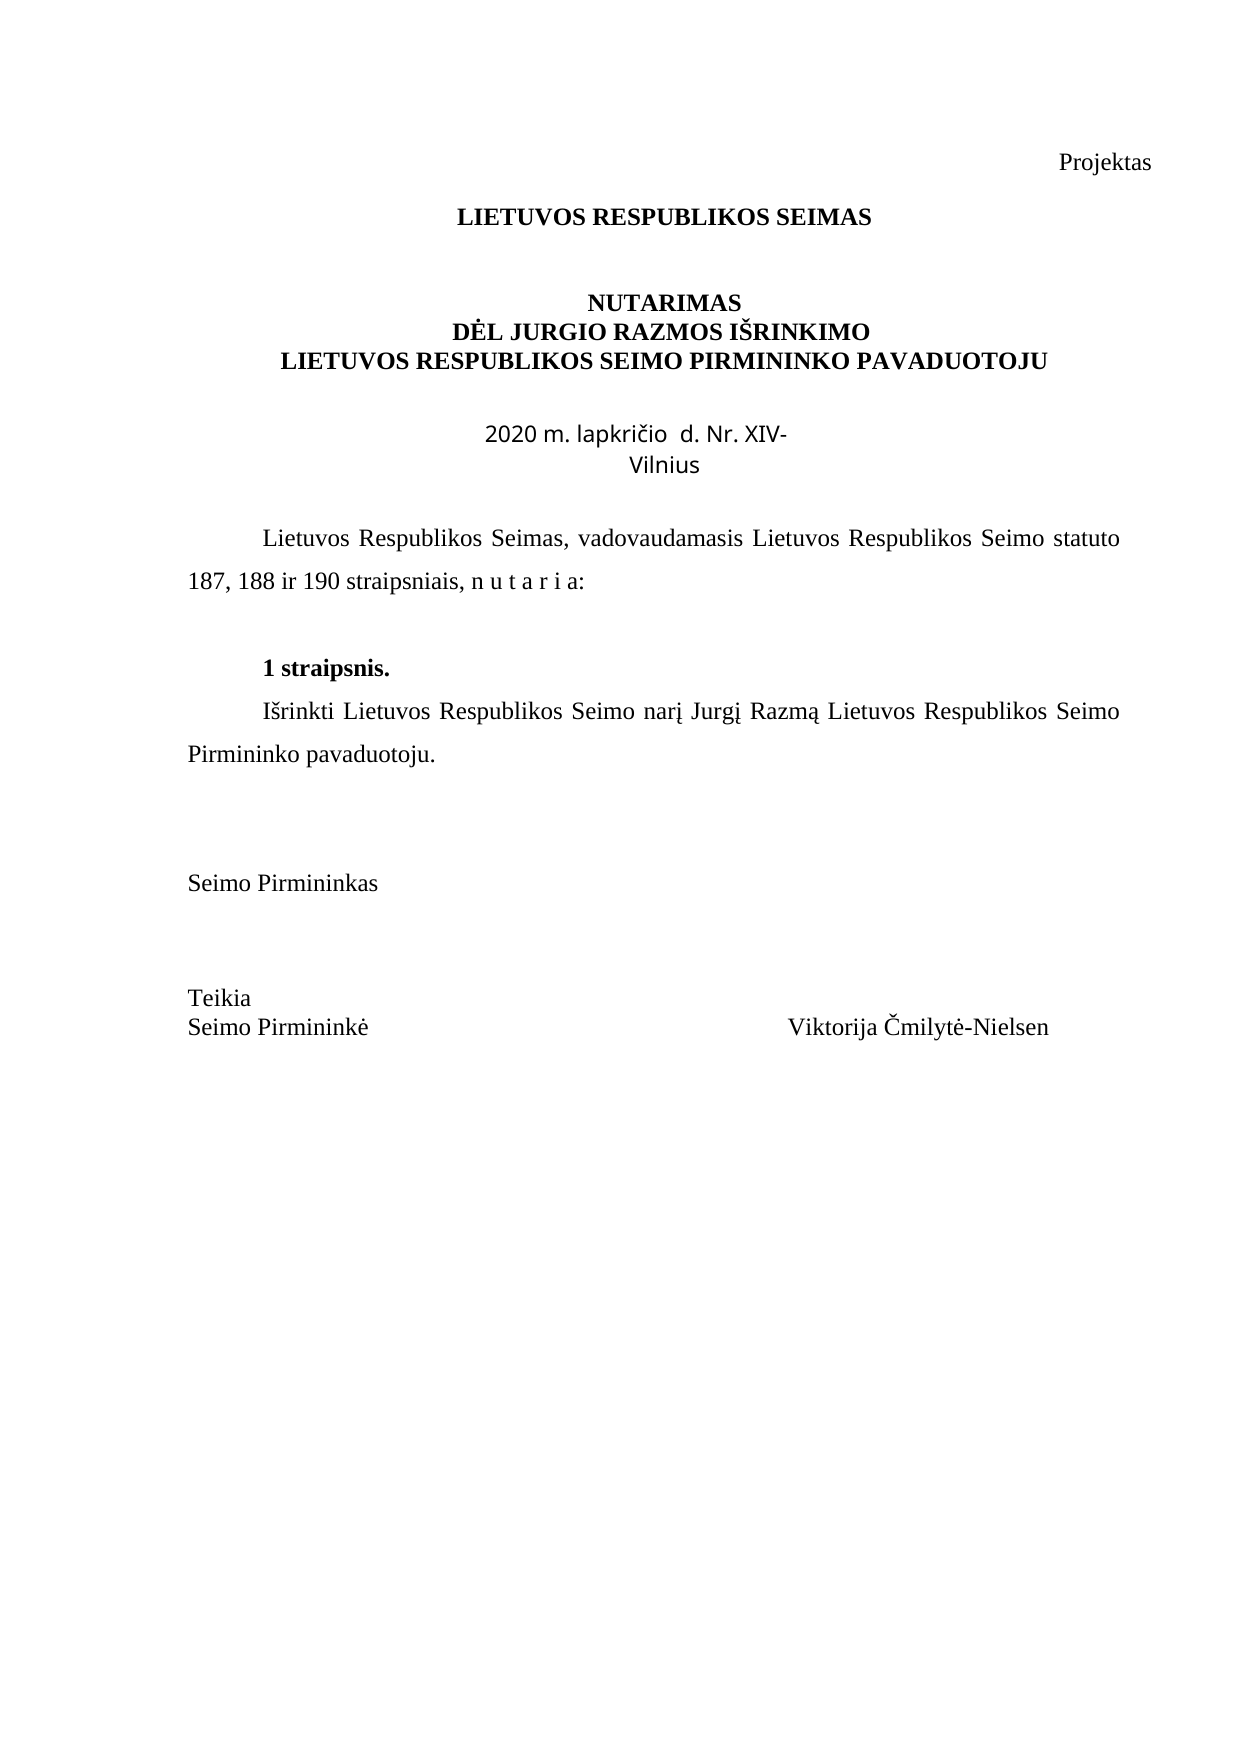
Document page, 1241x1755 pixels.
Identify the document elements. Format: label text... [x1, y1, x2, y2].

text Projektas [177, 147, 1152, 176]
text Išrinkti Lietuvos Respublikos Seimo narį Jurgį Razmą Lietuvos Respublikos Seimo Pirmininko pavaduotoju. [187, 696, 1120, 768]
text Seimo Pirmininkas [187, 868, 1120, 897]
text Seimo Pirmininkė (Par Viktorija Čmilytė-Nielsen [187, 1012, 1120, 1041]
text LIETUVOS RESPUBLIKOS SEIMO PIRMININKO PAVADUOTOJU [177, 346, 1152, 374]
text 2020 m. lapkričio d. Nr. XIV- [177, 418, 1152, 449]
text LIETUVOS RESPUBLIKOS SEIMAS [177, 202, 1152, 231]
text NUTARIMAS [177, 288, 1152, 317]
text 1 straipsnis. [187, 653, 1120, 681]
text DĖL JURGIO RAZMOS IŠRINKIMO [177, 317, 1152, 346]
text Lietuvos Respublikos Seimas, vadovaudamasis Lietuvos Respublikos Seimo statuto 187, 188 ir 190 straipsniais, n u t a r i a: [187, 523, 1120, 595]
text Teikia [187, 983, 1120, 1012]
text Vilnius [177, 449, 1152, 480]
